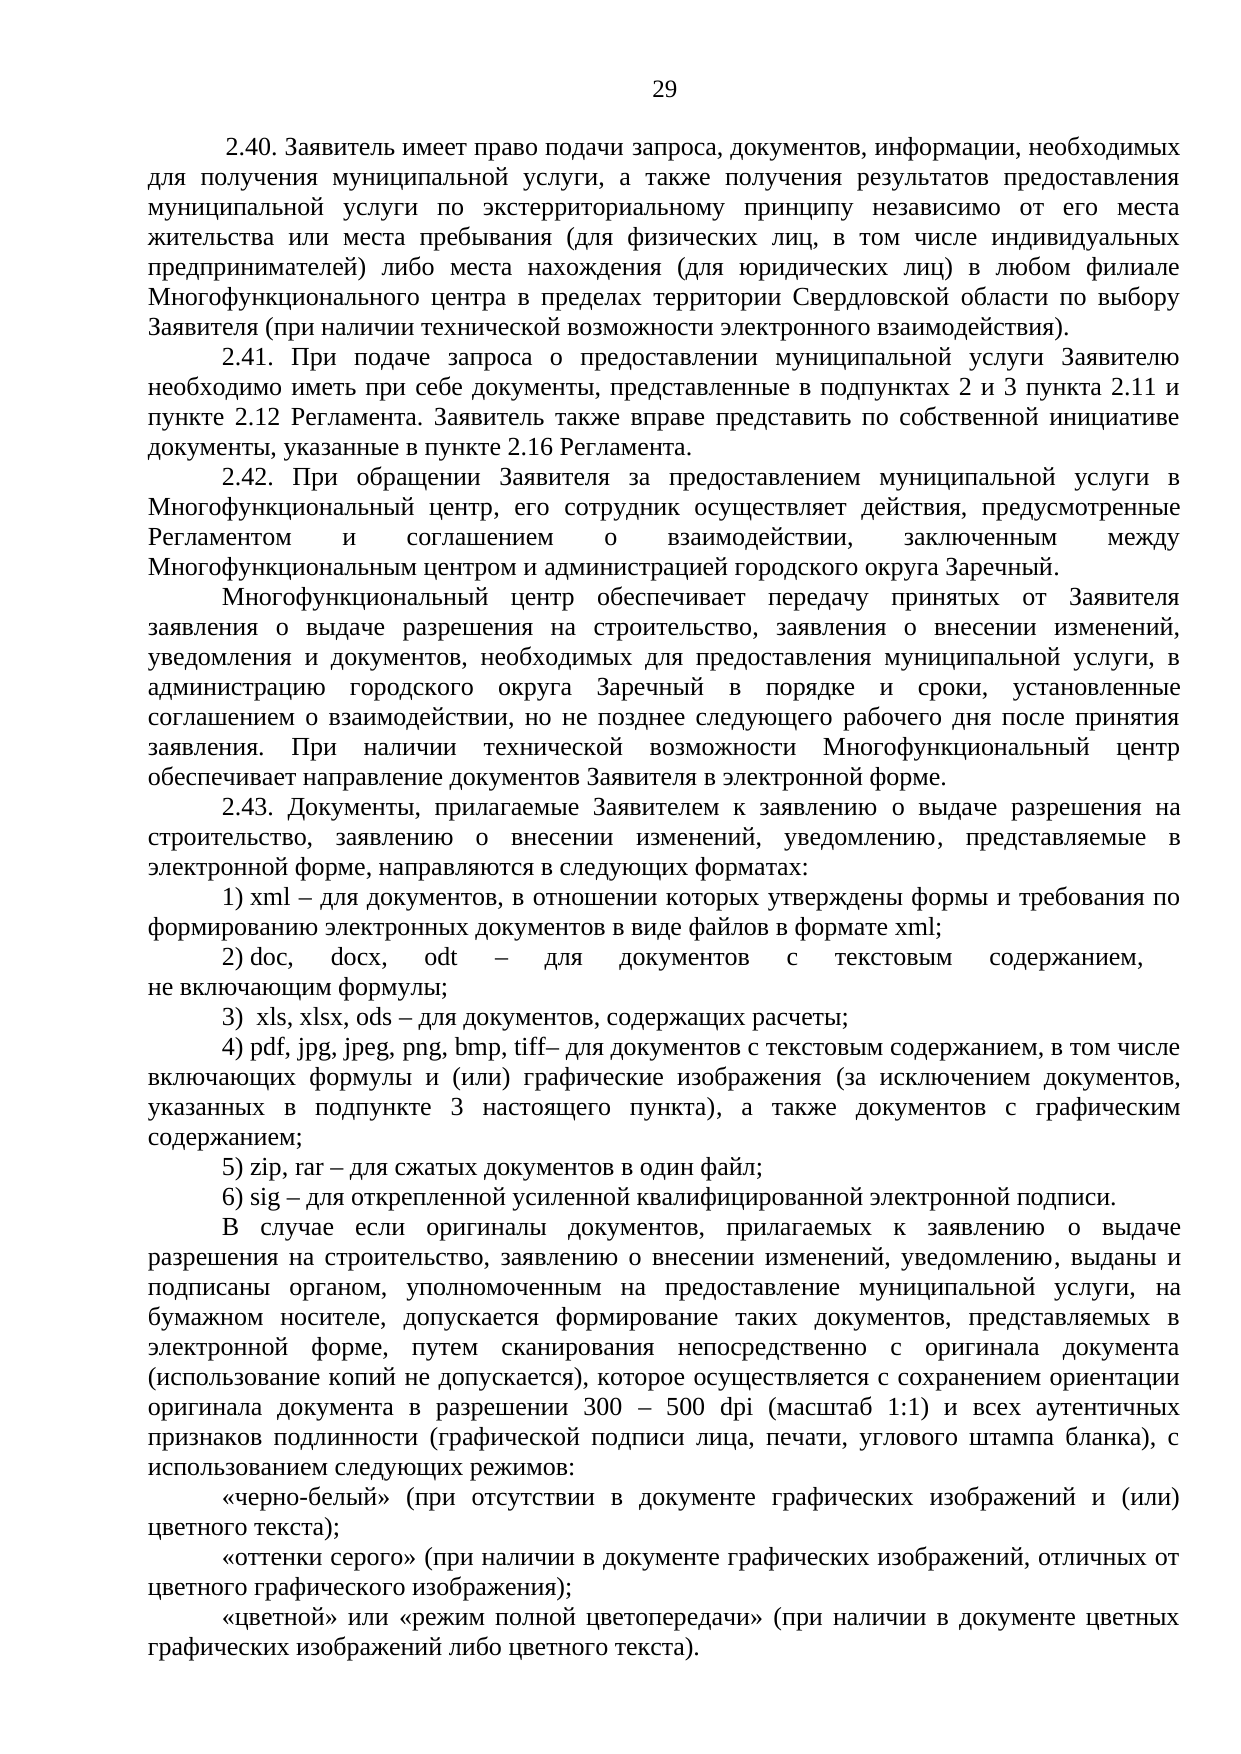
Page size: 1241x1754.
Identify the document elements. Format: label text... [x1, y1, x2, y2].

text Многофункциональный центр обеспечивает передачу принятых от Заявителя заявления о выдаче разрешения на строительство, заявления о внесении изменений, уведомления и документов, необходимых для предоставления муниципальной услуги, в администрацию городского округа Заречный в порядке и сроки, установленные соглашением о взаимодействии, но не позднее следующего рабочего дня после принятия заявления. При наличии технической возможности Многофункциональный центр обеспечивает направление документов Заявителя в электронной форме. [148, 581, 1181, 791]
text 4) pdf, jpg, jpeg, png, bmp, tiff– для документов с текстовым содержанием, в том числе включающих формулы и (или) графические изображения (за исключением документов, указанных в подпункте 3 настоящего пункта), а также документов с графическим содержанием; [148, 1031, 1181, 1151]
text В случае если оригиналы документов, прилагаемых к заявлению о выдаче разрешения на строительство, заявлению о внесении изменений, уведомлению, выданы и подписаны органом, уполномоченным на предоставление муниципальной услуги, на бумажном носителе, допускается формирование таких документов, представляемых в электронной форме, путем сканирования непосредственно с оригинала документа (использование копий не допускается), которое осуществляется с сохранением ориентации оригинала документа в разрешении 300 – 500 dpi (масштаб 1:1) и всех аутентичных признаков подлинности (графической подписи лица, печати, углового штампа бланка), с использованием следующих режимов: [148, 1211, 1181, 1481]
text 3) xls, xlsx, ods – для документов, содержащих расчеты; [148, 1001, 1181, 1031]
text «цветной» или «режим полной цветопередачи» (при наличии в документе цветных графических изображений либо цветного текста). [148, 1601, 1181, 1661]
text 2.41. При подаче запроса о предоставлении муниципальной услуги Заявителю необходимо иметь при себе документы, представленные в подпунктах 2 и 3 пункта 2.11 и пункте 2.12 Регламента. Заявитель также вправе представить по собственной инициативе документы, указанные в пункте 2.16 Регламента. [148, 341, 1181, 461]
text 2.43. Документы, прилагаемые Заявителем к заявлению о выдаче разрешения на строительство, заявлению о внесении изменений, уведомлению, представляемые в электронной форме, направляются в следующих форматах: [148, 791, 1181, 881]
text 2) doc, docx, odt – для документов с текстовым содержанием, не включающим формулы; [148, 941, 1181, 1001]
text 6) sig – для открепленной усиленной квалифицированной электронной подписи. [148, 1181, 1181, 1211]
text 1) xml – для документов, в отношении которых утверждены формы и требования по формированию электронных документов в виде файлов в формате xml; [148, 881, 1181, 941]
text 2.40. Заявитель имеет право подачи запроса, документов, информации, необходимых для получения муниципальной услуги, а также получения результатов предоставления муниципальной услуги по экстерриториальному принципу независимо от его места жительства или места пребывания (для физических лиц, в том числе индивидуальных предпринимателей) либо места нахождения (для юридических лиц) в любом филиале Многофункционального центра в пределах территории Свердловской области по выбору Заявителя (при наличии технической возможности электронного взаимодействия). [148, 131, 1181, 341]
text 2.42. При обращении Заявителя за предоставлением муниципальной услуги в Многофункциональный центр, его сотрудник осуществляет действия, предусмотренные Регламентом и соглашением о взаимодействии, заключенным между Многофункциональным центром и администрацией городского округа Заречный. [148, 461, 1181, 581]
text «черно-белый» (при отсутствии в документе графических изображений и (или) цветного текста); [148, 1481, 1181, 1541]
text 5) zip, rar – для сжатых документов в один файл; [148, 1151, 1181, 1181]
text «оттенки серого» (при наличии в документе графических изображений, отличных от цветного графического изображения); [148, 1541, 1181, 1601]
